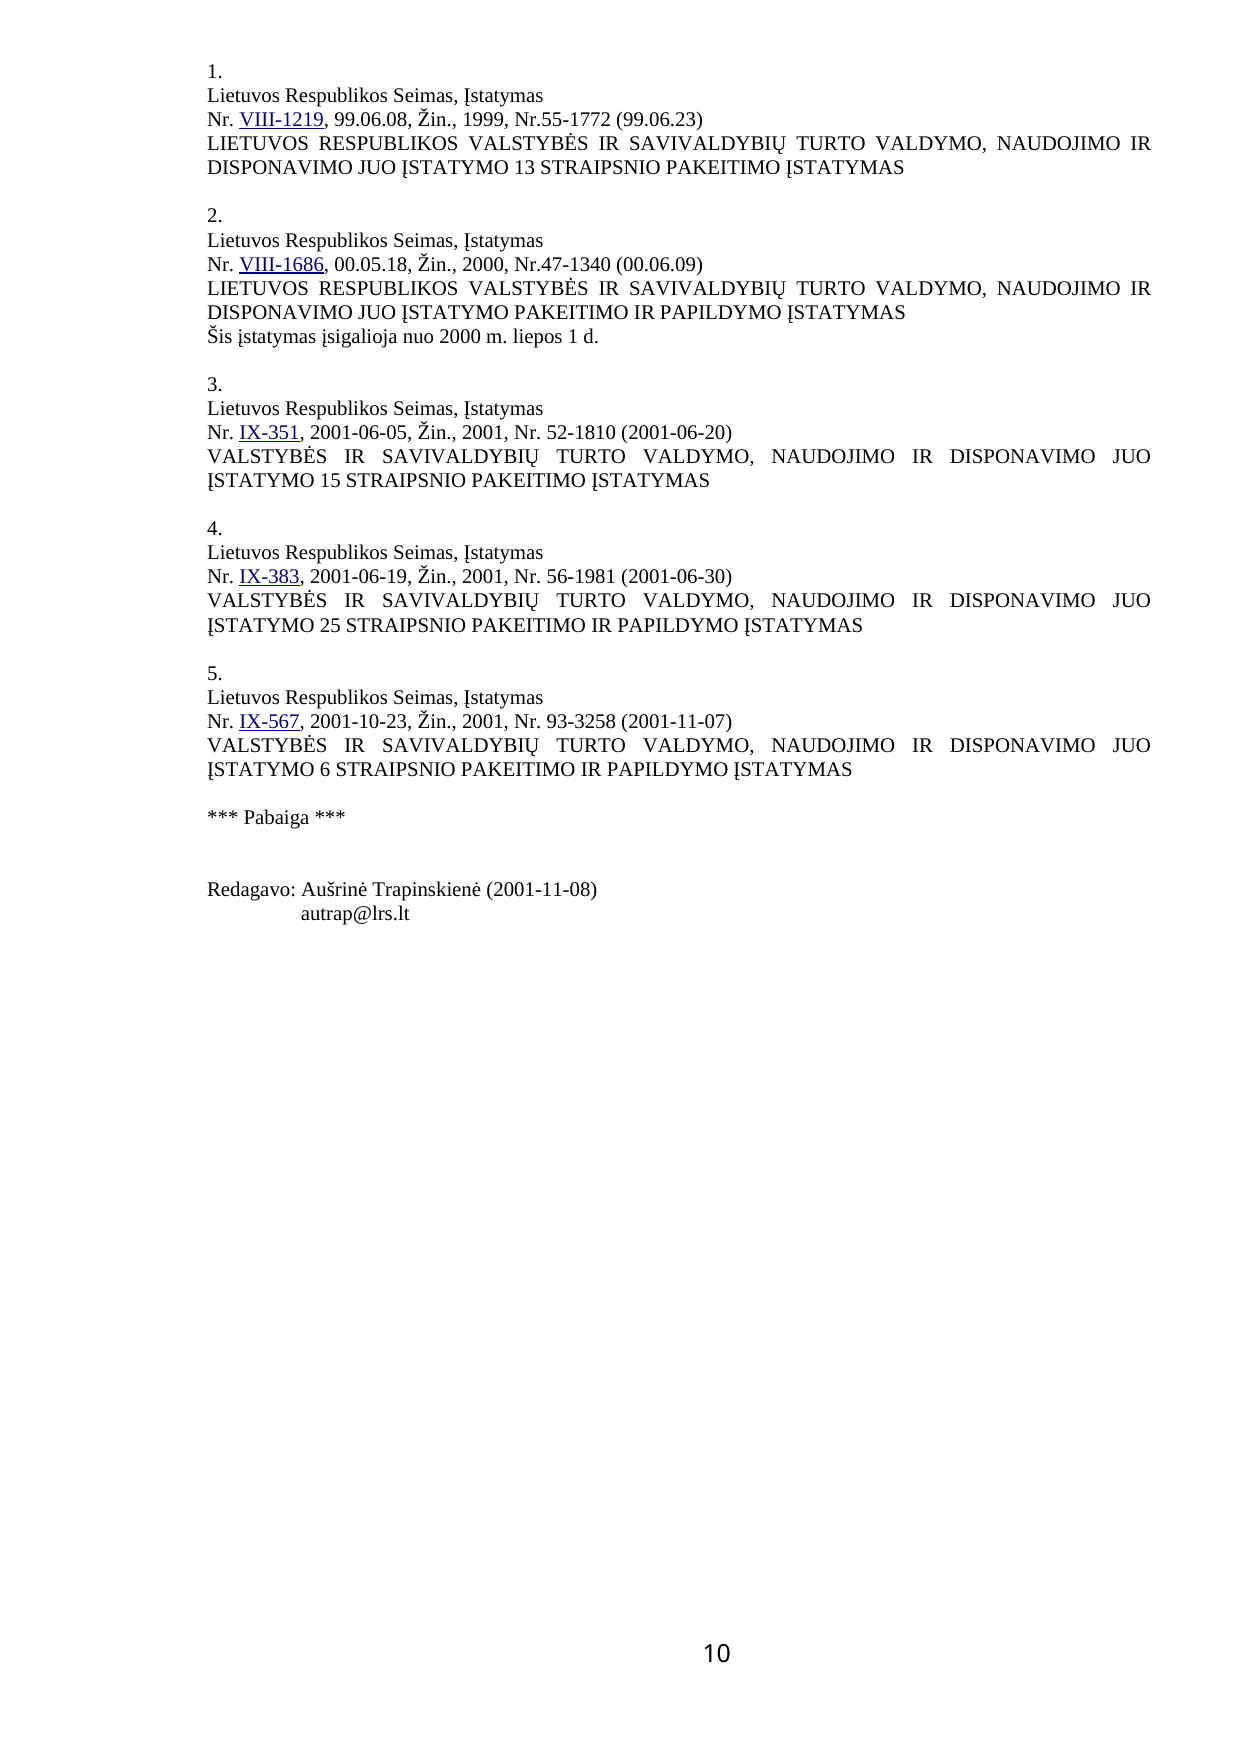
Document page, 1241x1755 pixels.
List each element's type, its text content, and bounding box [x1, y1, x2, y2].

text 4. [207, 516, 1152, 540]
text Šis įstatymas įsigalioja nuo 2000 m. liepos 1 d. [207, 324, 1152, 348]
text Nr. VIII-1686, 00.05.18, Žin., 2000, Nr.47-1340 (00.06.09) [207, 252, 1152, 276]
text Nr. VIII-1219, 99.06.08, Žin., 1999, Nr.55-1772 (99.06.23) [207, 107, 1152, 131]
text VALSTYBĖS IR SAVIVALDYBIŲ TURTO VALDYMO, NAUDOJIMO IR DISPONAVIMO JUO ĮSTATYMO 25 STRAIPSNIO PAKEITIMO IR PAPILDYMO ĮSTATYMAS [207, 588, 1152, 637]
text autrap@lrs.lt [207, 901, 1152, 925]
text Lietuvos Respublikos Seimas, Įstatymas [207, 396, 1152, 420]
text Lietuvos Respublikos Seimas, Įstatymas [207, 540, 1152, 564]
text 5. [207, 661, 1152, 685]
text Nr. IX-567, 2001-10-23, Žin., 2001, Nr. 93-3258 (2001-11-07) [207, 709, 1152, 733]
text 2. [207, 203, 1152, 227]
text LIETUVOS RESPUBLIKOS VALSTYBĖS IR SAVIVALDYBIŲ TURTO VALDYMO, NAUDOJIMO IR DISPONAVIMO JUO ĮSTATYMO 13 STRAIPSNIO PAKEITIMO ĮSTATYMAS [207, 131, 1152, 179]
text LIETUVOS RESPUBLIKOS VALSTYBĖS IR SAVIVALDYBIŲ TURTO VALDYMO, NAUDOJIMO IR DISPONAVIMO JUO ĮSTATYMO PAKEITIMO IR PAPILDYMO ĮSTATYMAS [207, 276, 1152, 324]
text VALSTYBĖS IR SAVIVALDYBIŲ TURTO VALDYMO, NAUDOJIMO IR DISPONAVIMO JUO ĮSTATYMO 6 STRAIPSNIO PAKEITIMO IR PAPILDYMO ĮSTATYMAS [207, 733, 1152, 781]
text Redagavo: Aušrinė Trapinskienė (2001-11-08) [207, 877, 1152, 901]
text Lietuvos Respublikos Seimas, Įstatymas [207, 83, 1152, 107]
text VALSTYBĖS IR SAVIVALDYBIŲ TURTO VALDYMO, NAUDOJIMO IR DISPONAVIMO JUO ĮSTATYMO 15 STRAIPSNIO PAKEITIMO ĮSTATYMAS [207, 444, 1152, 492]
text Lietuvos Respublikos Seimas, Įstatymas [207, 227, 1152, 252]
text Nr. IX-351, 2001-06-05, Žin., 2001, Nr. 52-1810 (2001-06-20) [207, 420, 1152, 444]
text *** Pabaiga *** [207, 805, 1152, 829]
text Nr. IX-383, 2001-06-19, Žin., 2001, Nr. 56-1981 (2001-06-30) [207, 564, 1152, 588]
text 1. [207, 59, 1152, 83]
text 3. [207, 372, 1152, 396]
text Lietuvos Respublikos Seimas, Įstatymas [207, 685, 1152, 709]
